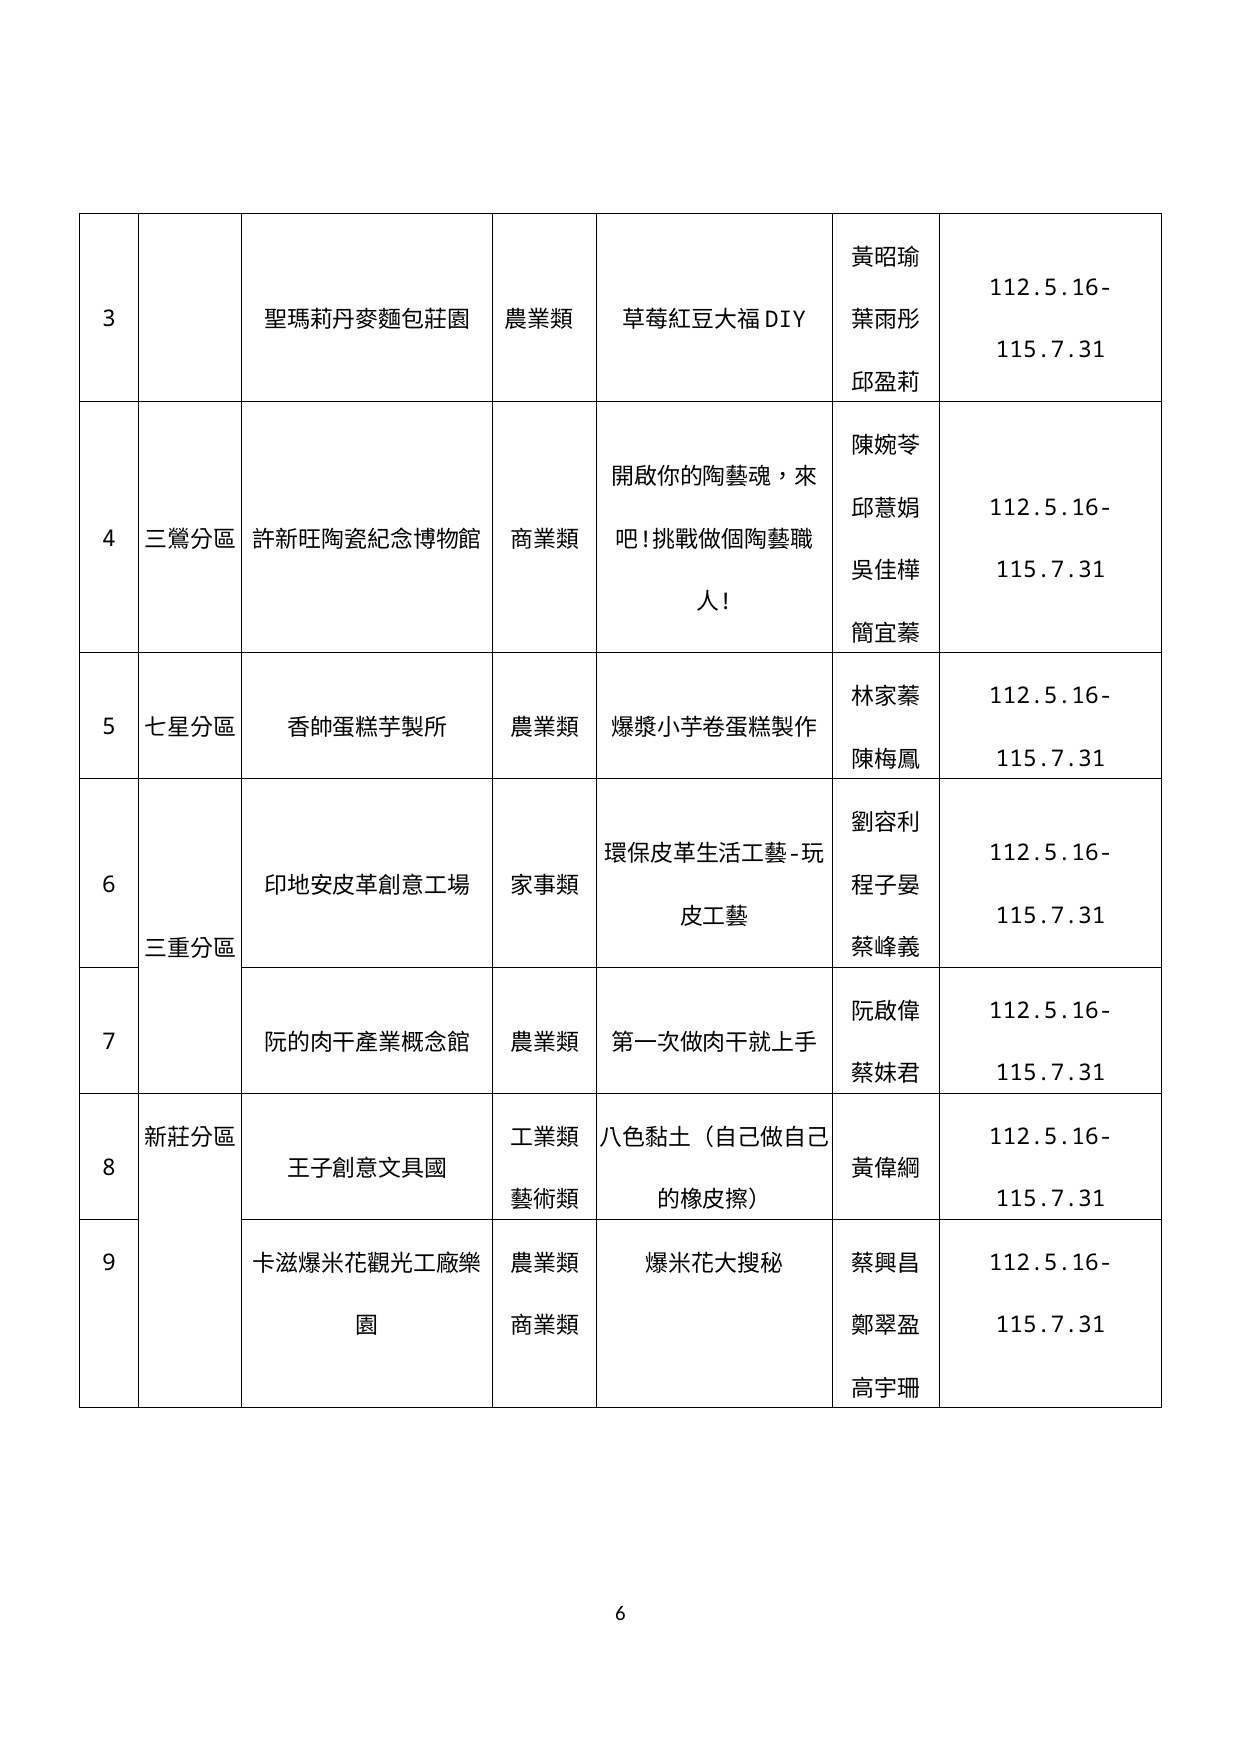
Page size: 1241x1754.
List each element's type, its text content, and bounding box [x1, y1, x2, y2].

table_cell 蔡興昌 鄭翠盈 高宇珊 [833, 1220, 939, 1407]
table_cell 4 [80, 402, 138, 652]
table_cell 6 [80, 779, 138, 967]
table_cell 劉容利 程子晏 蔡峰義 [833, 779, 939, 967]
table_cell 黃偉綱 [833, 1094, 939, 1219]
table_cell 農業類 [493, 214, 596, 401]
table_cell 黃昭瑜 葉雨彤 邱盈莉 [833, 214, 939, 401]
table_cell 阮的肉干產業概念館 [242, 968, 492, 1093]
table_cell 農業類 [493, 653, 596, 778]
table_cell 8 [80, 1094, 138, 1219]
table_cell 印地安皮革創意工場 [242, 779, 492, 967]
table_cell 農業類 [493, 968, 596, 1093]
table_cell 112.5.16-115.7.31 [940, 653, 1161, 778]
table_cell 聖瑪莉丹麥麵包莊園 [242, 214, 492, 401]
table_cell 第一次做肉干就上手 [597, 968, 832, 1093]
table_cell 開啟你的陶藝魂，來吧!挑戰做個陶藝職人! [597, 402, 832, 652]
table_cell 112.5.16-115.7.31 [940, 1220, 1161, 1407]
table_cell 香帥蛋糕芋製所 [242, 653, 492, 778]
table_cell 農業類 商業類 [493, 1220, 596, 1407]
table_cell 5 [80, 653, 138, 778]
table_cell 陳婉苓 邱薏娟 吳佳樺 簡宜蓁 [833, 402, 939, 652]
table_cell 商業類 [493, 402, 596, 652]
table_cell 新莊分區 [139, 1094, 241, 1407]
table_cell 112.5.16-115.7.31 [940, 402, 1161, 652]
table_cell 3 [80, 214, 138, 401]
table_cell 家事類 [493, 779, 596, 967]
table_cell 112.5.16-115.7.31 [940, 968, 1161, 1093]
table_cell 9 [80, 1220, 138, 1407]
table_cell 爆漿小芋卷蛋糕製作 [597, 653, 832, 778]
table_cell 112.5.16-115.7.31 [940, 214, 1161, 401]
table_cell 三鶯分區 [139, 402, 241, 652]
table_cell [139, 214, 241, 401]
table_cell 王子創意文具國 [242, 1094, 492, 1219]
table_cell 環保皮革生活工藝-玩皮工藝 [597, 779, 832, 967]
table_cell 工業類 藝術類 [493, 1094, 596, 1219]
table_cell 三重分區 [139, 779, 241, 1093]
table_cell 林家蓁 陳梅鳳 [833, 653, 939, 778]
table_cell 112.5.16-115.7.31 [940, 1094, 1161, 1219]
table_cell 卡滋爆米花觀光工廠樂園 [242, 1220, 492, 1407]
table_cell 爆米花大搜秘 [597, 1220, 832, 1407]
table_cell 八色黏土（自己做自己的橡皮擦） [597, 1094, 832, 1219]
table_cell 阮啟偉 蔡妹君 [833, 968, 939, 1093]
table_cell 7 [80, 968, 138, 1093]
table_cell 七星分區 [139, 653, 241, 778]
table_cell 許新旺陶瓷紀念博物館 [242, 402, 492, 652]
table_cell 112.5.16-115.7.31 [940, 779, 1161, 967]
table_cell 草莓紅豆大福DIY [597, 214, 832, 401]
